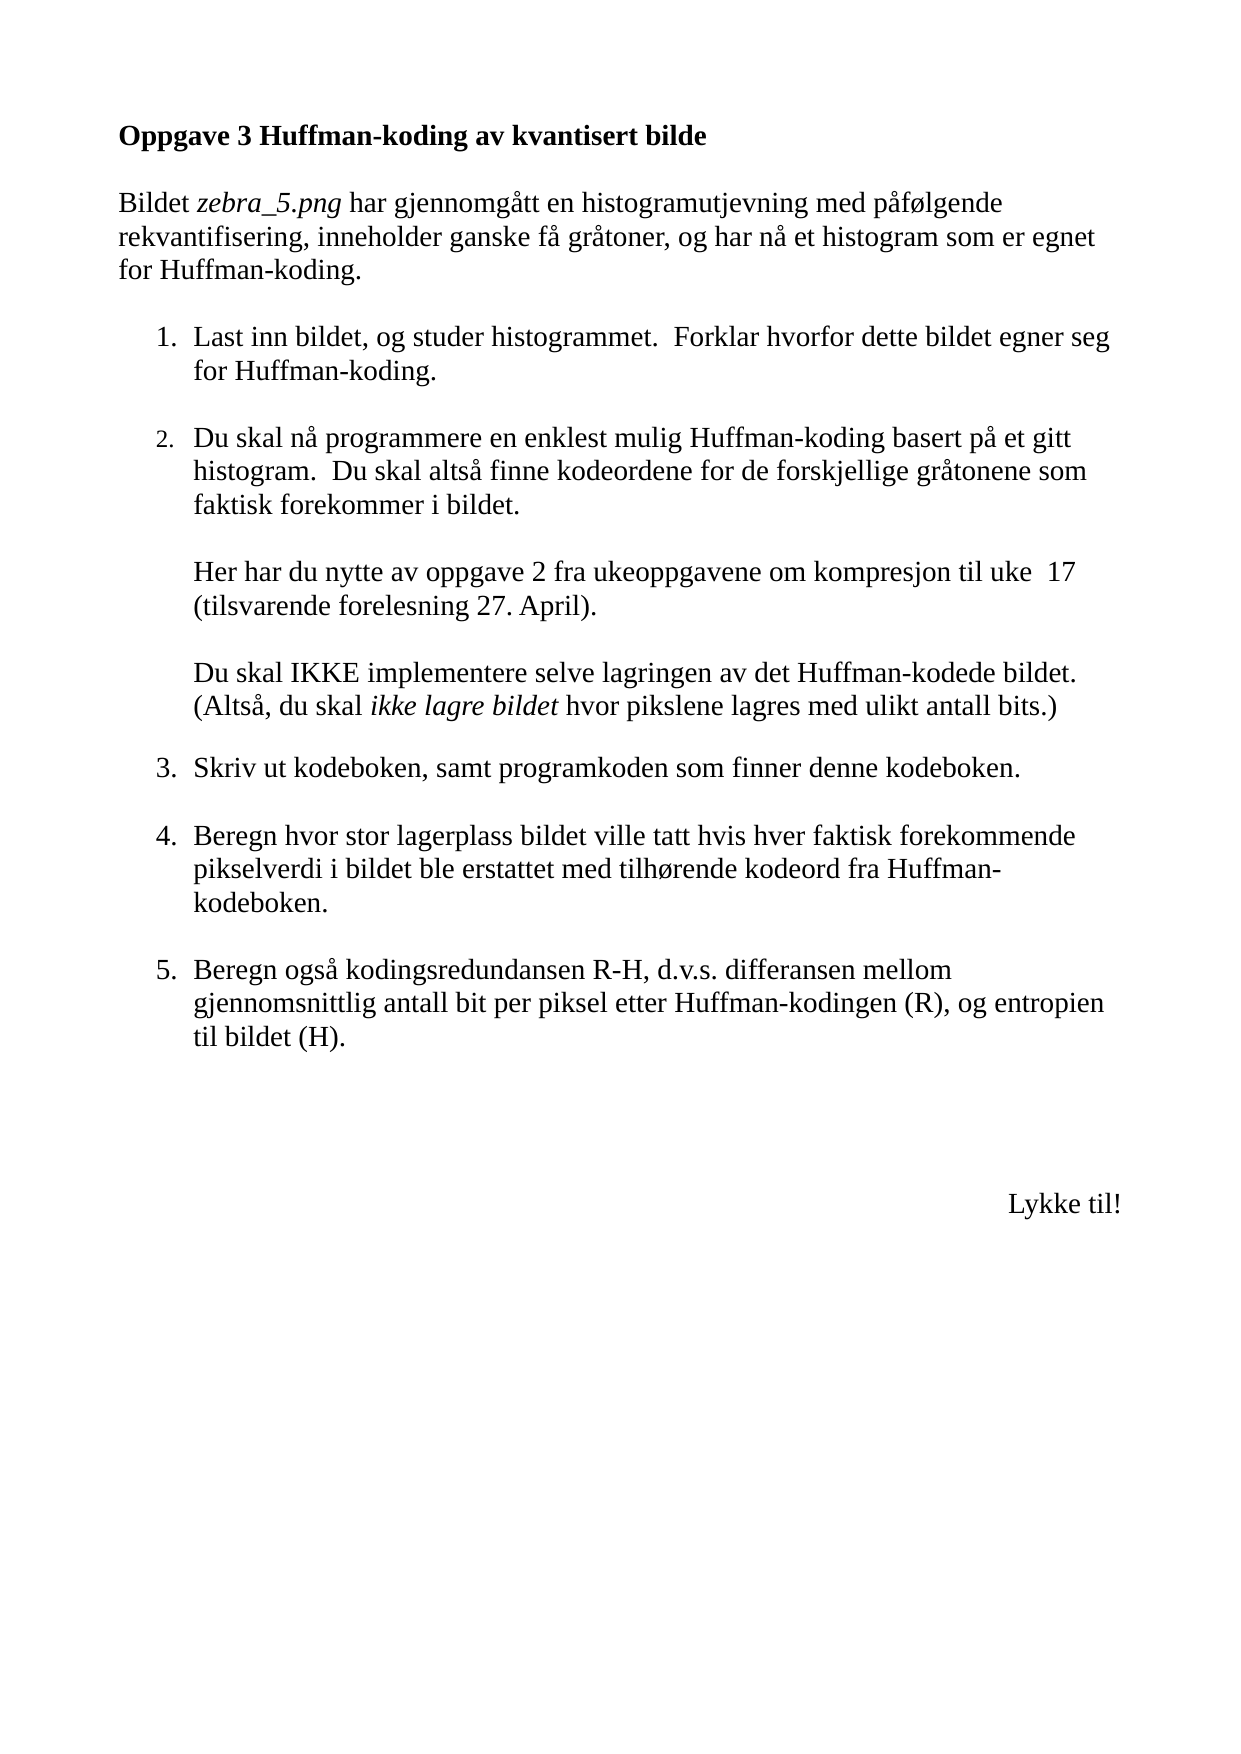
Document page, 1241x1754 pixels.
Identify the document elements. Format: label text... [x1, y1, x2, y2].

text Oppgave 3 Huffman-koding av kvantisert bilde [118, 118, 1122, 152]
list Beregn hvor stor lagerplass bildet ville tatt hvis hver faktisk forekommende pikselverdi i bildet ble erstattet med tilhørende kodeord fra Huffman-kodeboken. [156, 818, 1122, 952]
text Lykke til! [118, 1187, 1122, 1220]
text Bildet zebra_5.png har gjennomgått en histogramutjevning med påfølgende rekvantifisering, inneholder ganske få gråtoner, og har nå et histogram som er egnet for Huffman-koding. [118, 185, 1122, 286]
list Beregn også kodingsredundansen R-H, d.v.s. differansen mellom gjennomsnittlig antall bit per piksel etter Huffman-kodingen (R), og entropien til bildet (H). [156, 952, 1122, 1052]
list Skriv ut kodeboken, samt programkoden som finner denne kodeboken. [156, 751, 1122, 818]
list Du skal nå programmere en enklest mulig Huffman-koding basert på et gitt histogram. Du skal altså finne kodeordene for de forskjellige gråtonene som faktisk forekommer i bildet. Her har du nytte av oppgave 2 fra ukeoppgavene om kompresjon til uke 17 (tilsvarende forelesning 27. April). Du skal IKKE implementere selve lagringen av det Huffman-kodede bildet. (Altså, du skal ikke lagre bildet hvor pikslene lagres med ulikt antall bits.) [156, 420, 1122, 751]
list Last inn bildet, og studer histogrammet. Forklar hvorfor dette bildet egner seg for Huffman-koding. [156, 319, 1122, 420]
